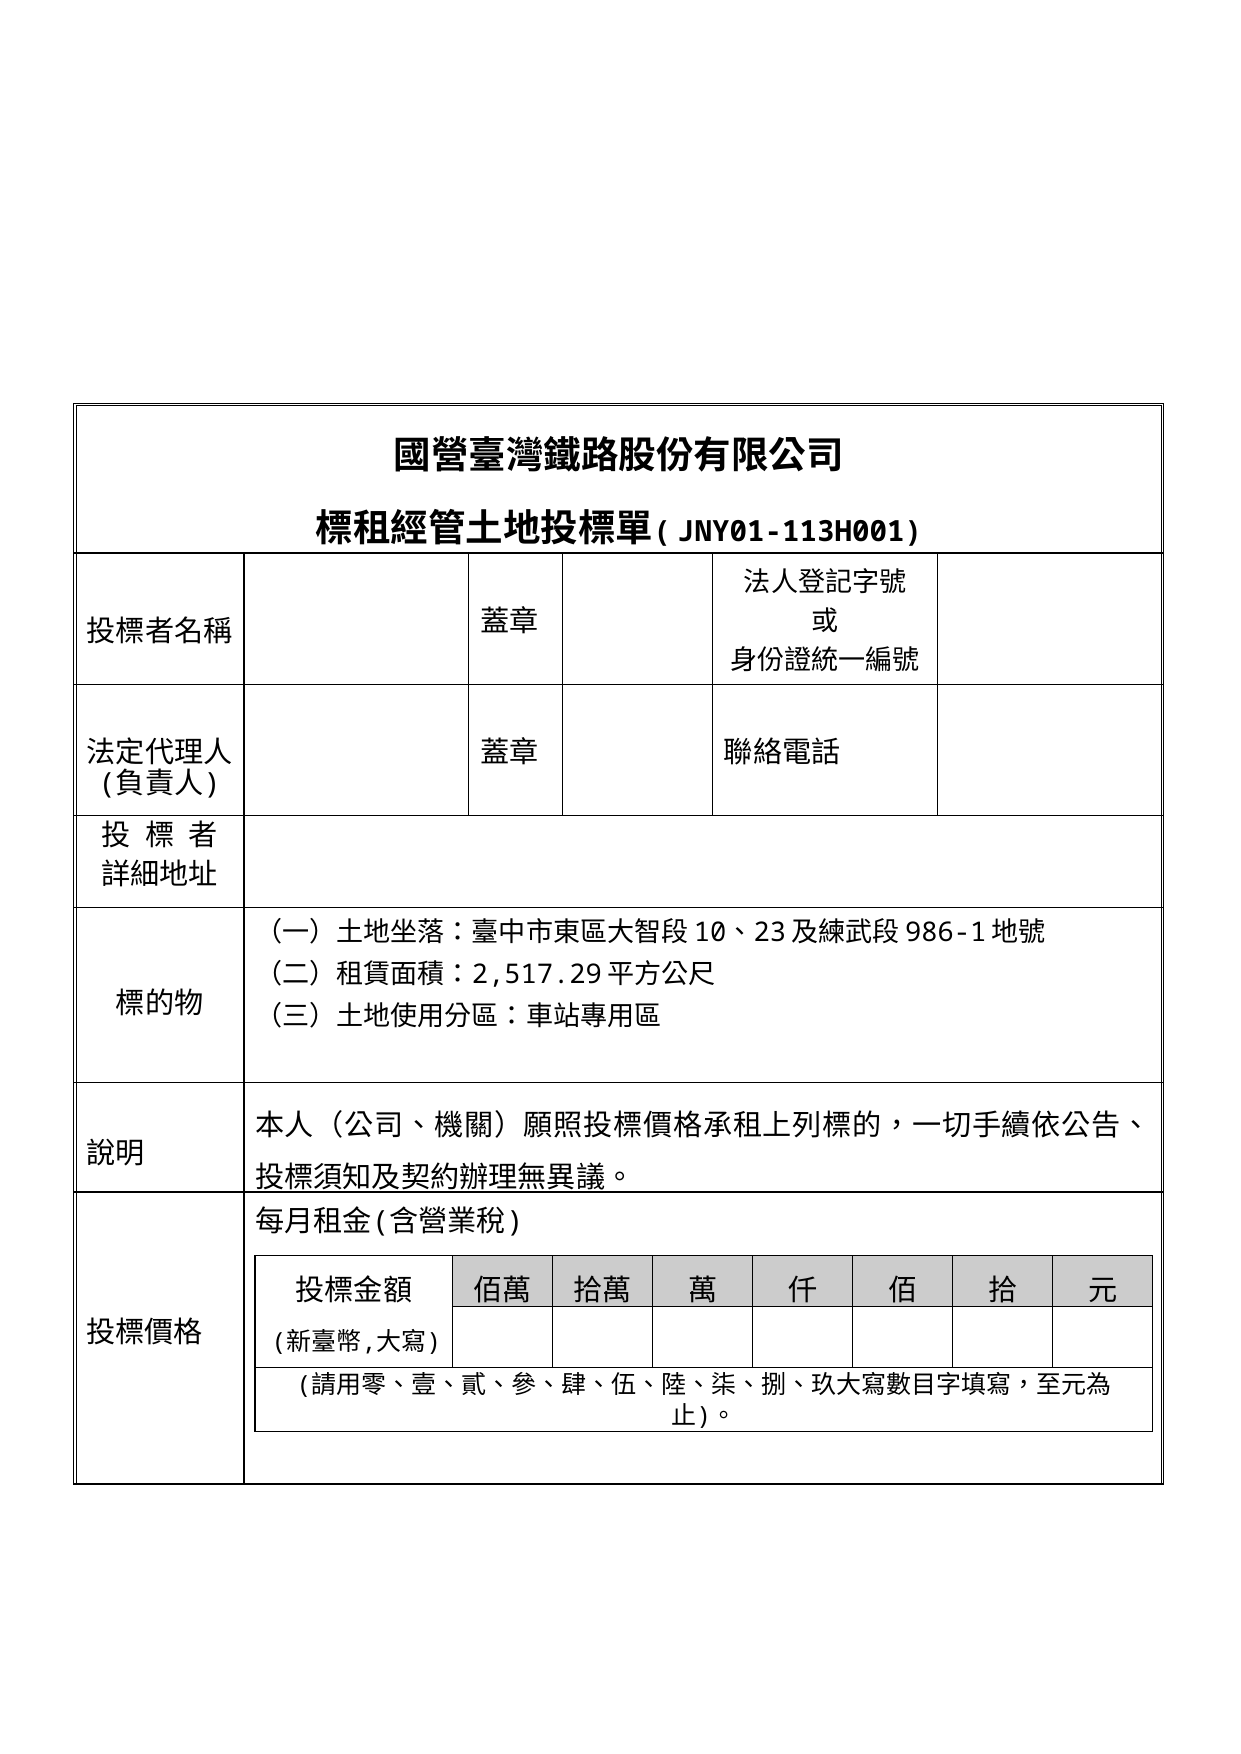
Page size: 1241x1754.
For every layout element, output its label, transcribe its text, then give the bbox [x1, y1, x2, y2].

table_cell [245, 554, 468, 684]
table_cell 投 標 者 詳細地址 [77, 816, 243, 907]
table_header 拾 [953, 1256, 1052, 1306]
table_cell (請用零、壹、貳、參、肆、伍、陸、柒、捌、玖大寫數目字填寫，至元為止)。 [256, 1368, 1152, 1431]
table_cell [653, 1307, 752, 1367]
table_cell 標的物 [77, 908, 243, 1081]
table_header 佰萬 [453, 1256, 552, 1306]
table_cell [753, 1307, 852, 1367]
table_cell [953, 1307, 1052, 1367]
table_cell 聯絡電話 [713, 685, 937, 815]
table_cell 法人登記字號 或 身份證統一編號 [713, 554, 937, 684]
table_cell [853, 1307, 952, 1367]
table_cell 投標者名稱 [77, 554, 243, 684]
table_cell [245, 816, 1161, 907]
table_cell [563, 554, 712, 684]
table_cell [563, 685, 712, 815]
table_cell [938, 685, 1161, 815]
table_cell 蓋章 [469, 554, 562, 684]
table_cell [1053, 1307, 1152, 1367]
table_cell 本人（公司、機關）願照投標價格承租上列標的，一切手續依公告、投標須知及契約辦理無異議。 [245, 1083, 1161, 1191]
table_cell 說明 [77, 1083, 243, 1191]
table_cell [245, 685, 468, 815]
table_cell 蓋章 [469, 685, 562, 815]
table_header 投標金額 (新臺幣,大寫) [256, 1256, 452, 1367]
table_cell 投標價格 [77, 1193, 243, 1483]
table_cell [453, 1307, 552, 1367]
table_header 萬 [653, 1256, 752, 1306]
table_header 仟 [753, 1256, 852, 1306]
table_cell [938, 554, 1161, 684]
table_header 元 [1053, 1256, 1152, 1306]
table_header 拾萬 [553, 1256, 652, 1306]
table_cell （一）土地坐落：臺中市東區大智段10、23及練武段986-1地號 （二）租賃面積：2,517.29平方公尺 （三）土地使用分區：車站專用區 [245, 908, 1161, 1081]
table_header 國營臺灣鐵路股份有限公司 標租經管土地投標單( JNY01-113H001) [77, 406, 1161, 552]
table_cell [553, 1307, 652, 1367]
table_cell 法定代理人(負責人) 姓名 [77, 685, 243, 815]
table_cell 每月租金(含營業稅) [245, 1193, 1161, 1483]
table_header 佰 [853, 1256, 952, 1306]
